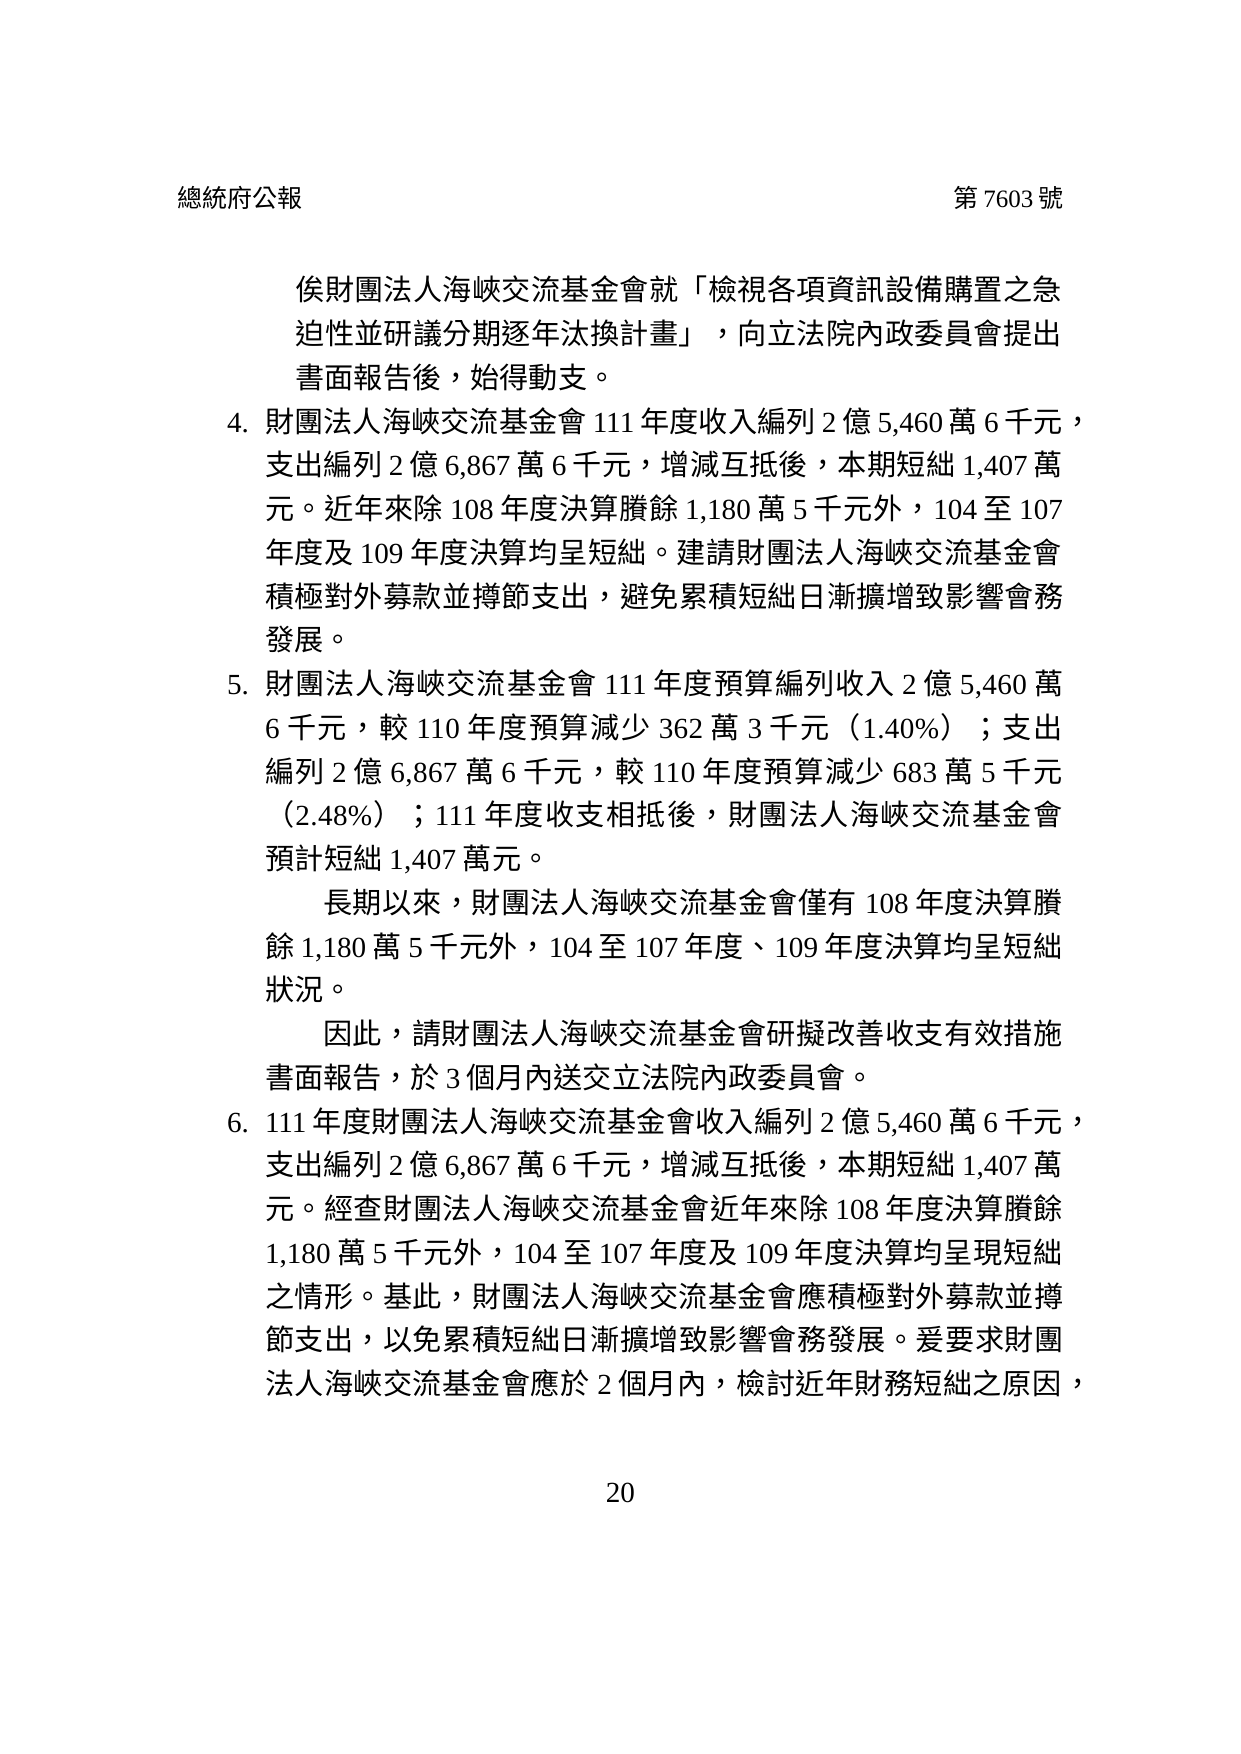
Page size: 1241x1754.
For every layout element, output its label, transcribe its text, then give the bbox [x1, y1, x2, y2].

text 長期以來，財團法人海峽交流基金會僅有108年度決算賸餘1,180萬5千元外，104至107年度、109年度決算均呈短絀狀況。 [265, 878, 1063, 1009]
text (8) 111年度預算財團法人海峽交流基金會「設備」項下「資訊設備」編列790萬元。預算使用分別為「強化網路安全」120萬元、「資訊設備強化」250萬元及「網站及資訊功能強化」420萬元，惟近4年度資訊設備費亦有所增長，108至111年度分別為107年度之2.19倍、1.97倍、2.14倍及1.75倍，且由政府補助比率高逾9成，應依實際需求分期逐年汰換，以免增加政府財政負擔。爰此，凍結該項預算，俟財團法人海峽交流基金會就「檢視各項資訊設備購置之急迫性並研議分期逐年汰換計畫」，向立法院內政委員會提出書面報告後，始得動支。 [254, 266, 1063, 397]
text 因此，請財團法人海峽交流基金會研擬改善收支有效措施書面報告，於3個月內送交立法院內政委員會。 [265, 1009, 1063, 1097]
text 5. 財團法人海峽交流基金會111年度預算編列收入2億5,460萬6千元，較110年度預算減少362萬3千元（1.40%）；支出編列2億6,867萬6千元，較110年度預算減少683萬5千元（2.48%）；111年度收支相抵後，財團法人海峽交流基金會預計短絀1,407萬元。 [227, 659, 1063, 878]
text 6. 111年度財團法人海峽交流基金會收入編列2億5,460萬6千元，支出編列2億6,867萬6千元，增減互抵後，本期短絀1,407萬元。經查財團法人海峽交流基金會近年來除108年度決算賸餘1,180萬5千元外，104至107年度及109年度決算均呈現短絀之情形。基此，財團法人海峽交流基金會應積極對外募款並撙節支出，以免累積短絀日漸擴增致影響會務發展。爰要求財團法人海峽交流基金會應於2個月內，檢討近年財務短絀之原因，並就如何維持財務穩健與後續財務規劃之整體策略，向立法院內政委員會提出書面報告。 [227, 1097, 1063, 1403]
text 4. 財團法人海峽交流基金會111年度收入編列2億5,460萬6千元，支出編列2億6,867萬6千元，增減互抵後，本期短絀1,407萬元。近年來除108年度決算賸餘1,180萬5千元外，104至107年度及109年度決算均呈短絀。建請財團法人海峽交流基金會積極對外募款並撙節支出，避免累積短絀日漸擴增致影響會務發展。 [227, 397, 1063, 659]
